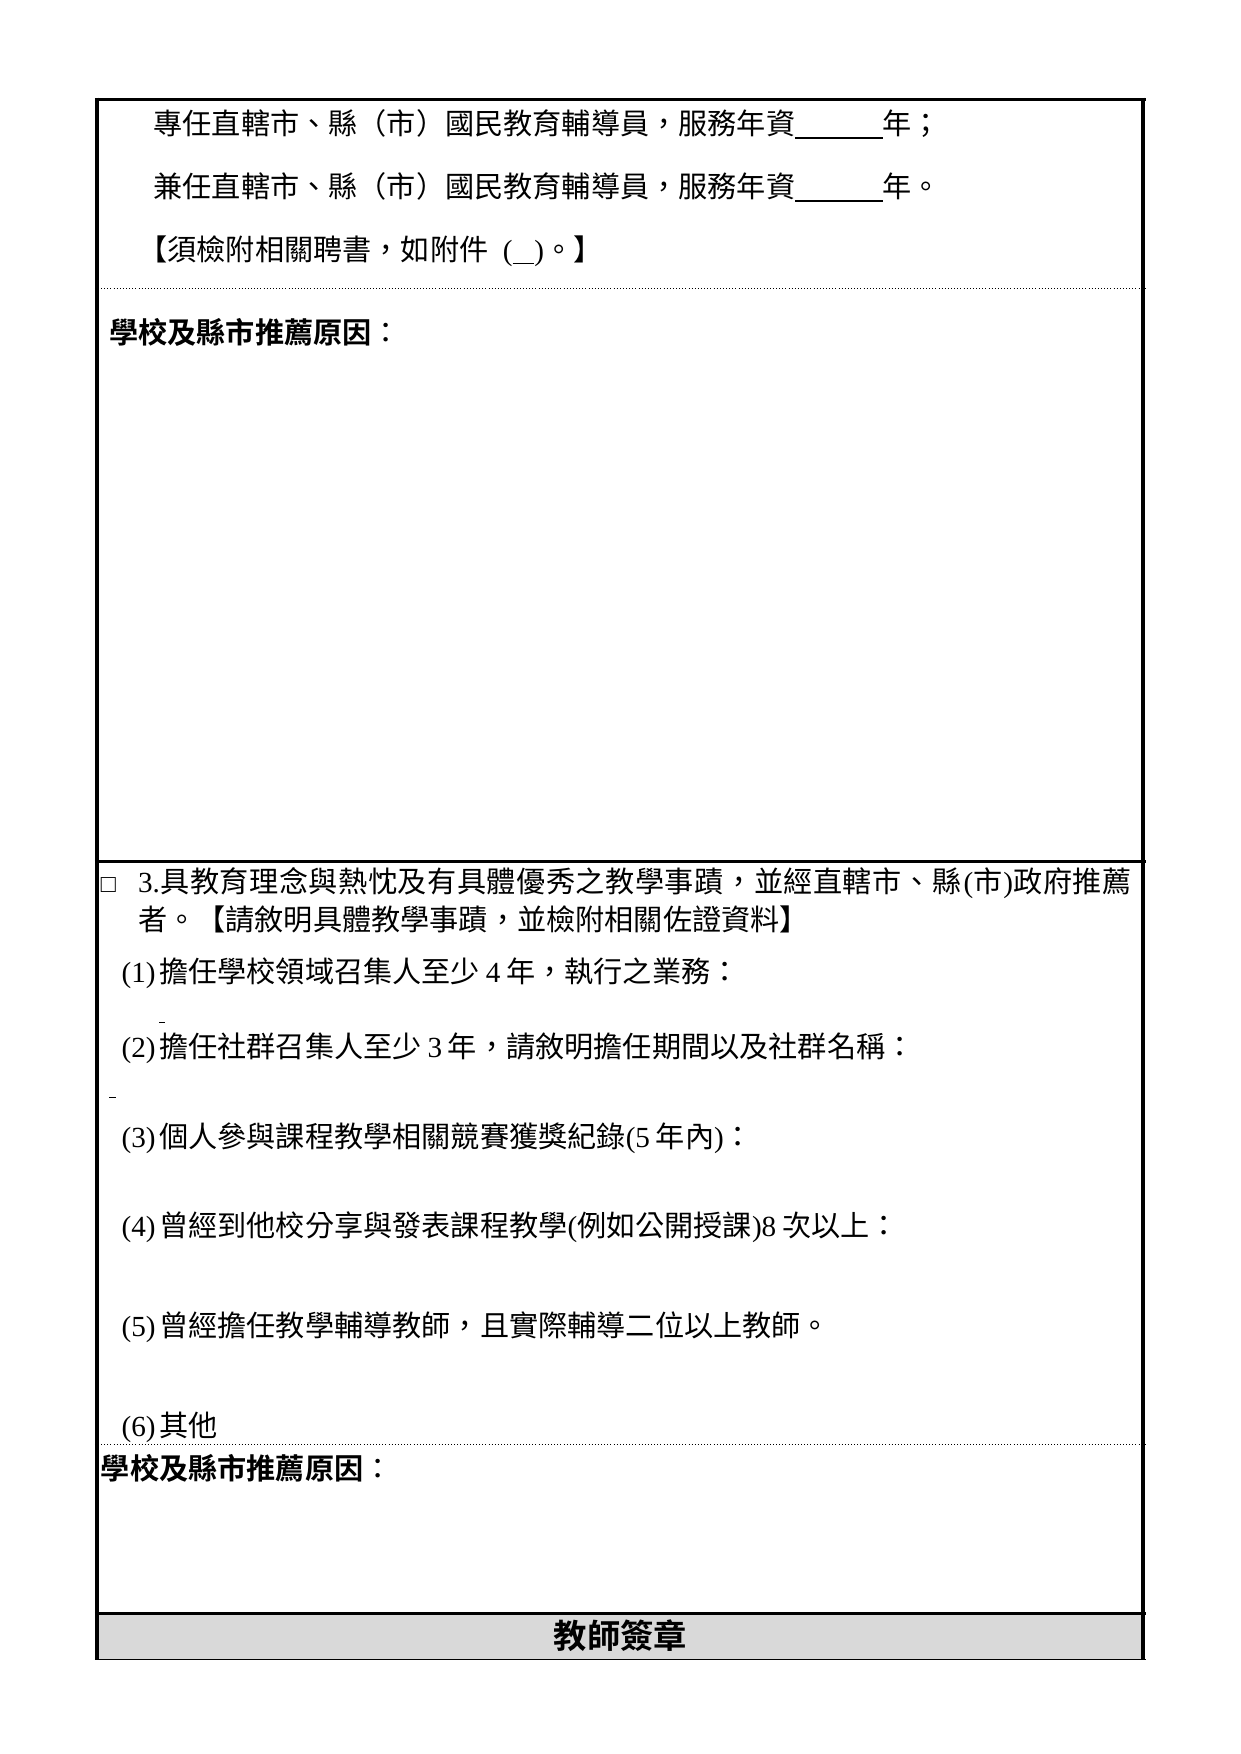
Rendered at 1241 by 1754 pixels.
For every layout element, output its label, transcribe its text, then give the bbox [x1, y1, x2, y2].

table_cell 專任直轄市、縣（市）國民教育輔導員，服務年資 年； 兼任直轄市、縣（市）國民教育輔導員，服務年資 年。 【須檢附相關聘書，如附件 ( )。】 [99, 101, 1141, 288]
table_cell 學校及縣市推薦原因： [99, 1444, 1141, 1612]
table_cell 教師簽章 [99, 1615, 1141, 1659]
table_cell 3.具教育理念與熱忱及有具體優秀之教學事蹟，並經直轄市、縣(市)政府推薦者。【請敘明具體教學事蹟，並檢附相關佐證資料】 擔任學校領域召集人至少4年，執行之業務： 擔任社群召集人至少3年，請敘明擔任期間以及社群名稱： 個人參與課程教學相關競賽獲獎紀錄(5年內)： 曾經到他校分享與發表課程教學(例如公開授課)8次以上： 曾經擔任教學輔導教師，且實際輔導二位以上教師。 其他 [99, 863, 1141, 1444]
table_cell 學校及縣市推薦原因： [99, 288, 1141, 860]
